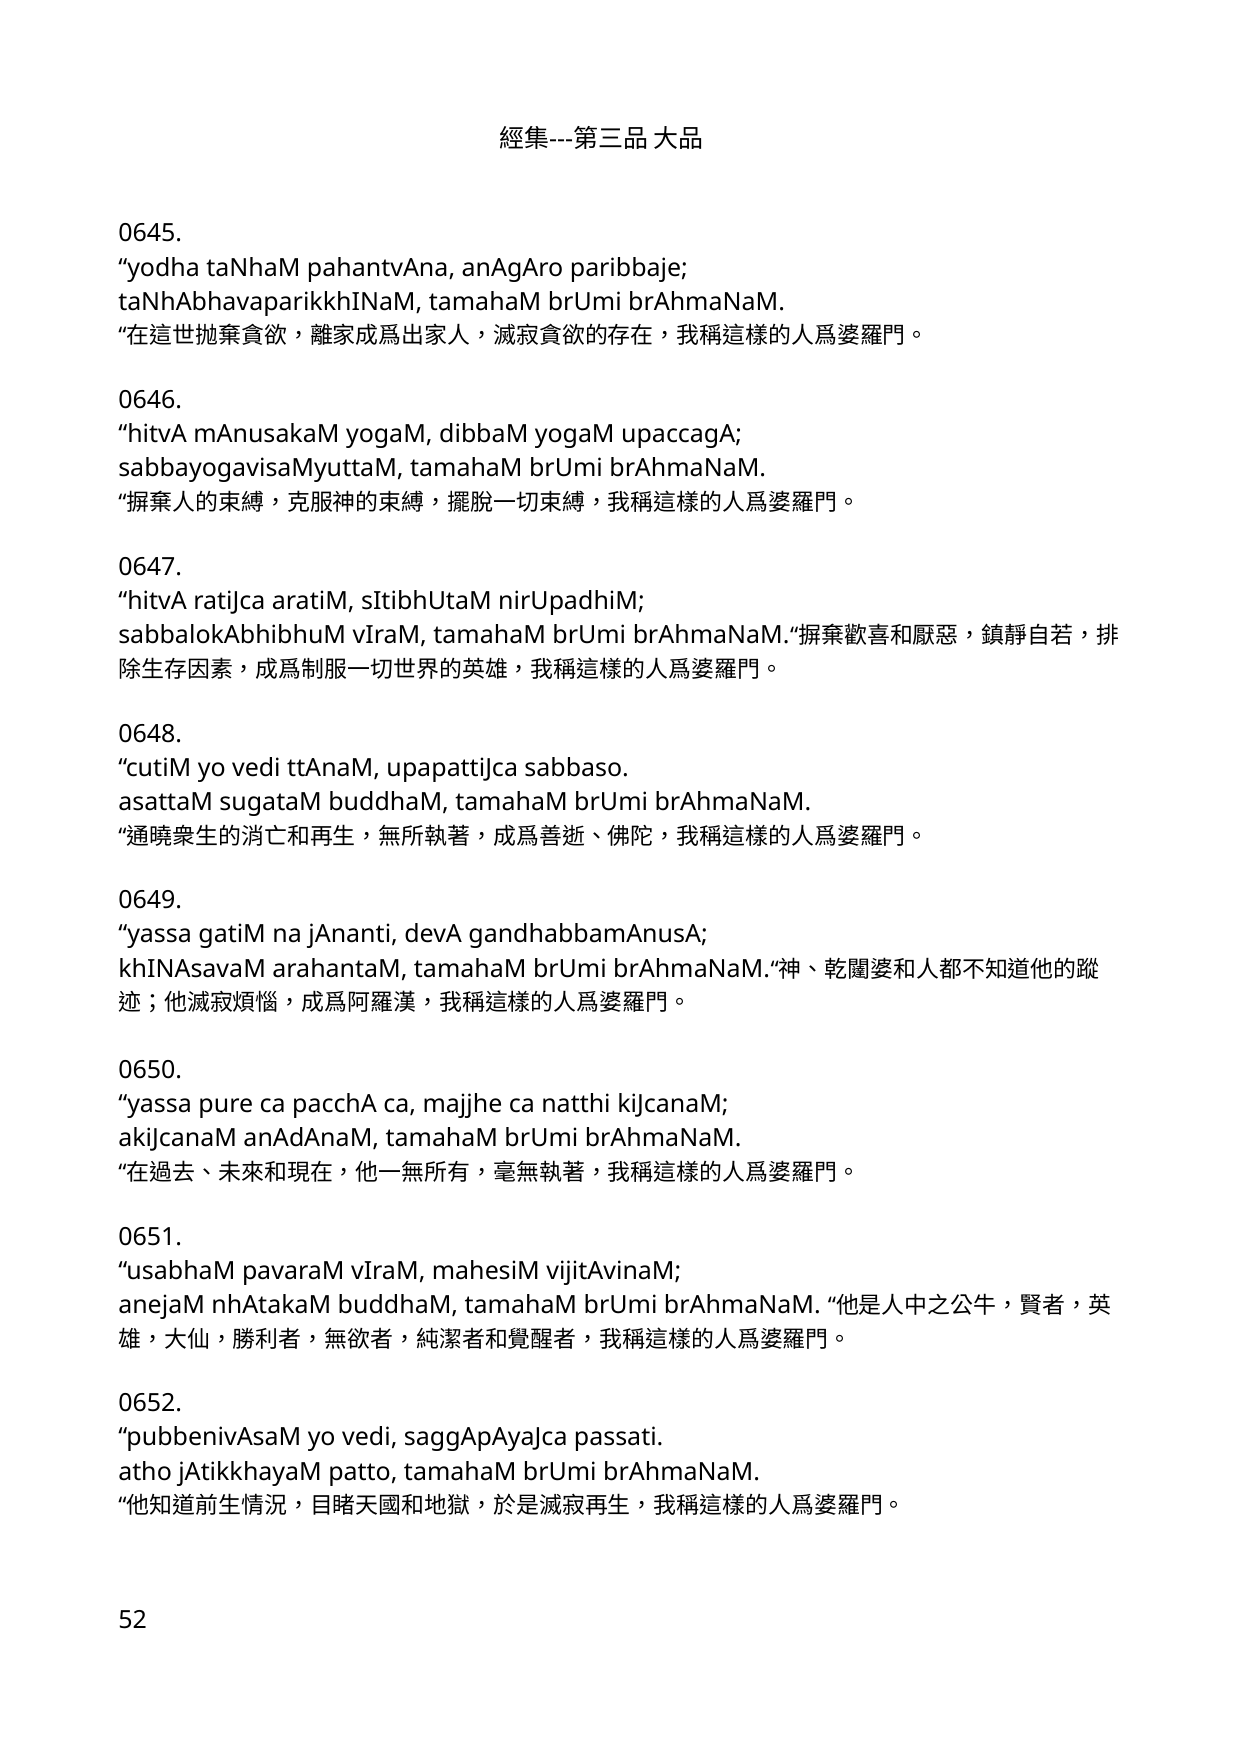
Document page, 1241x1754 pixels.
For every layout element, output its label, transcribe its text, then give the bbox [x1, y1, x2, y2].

text “yodha taNhaM pahantvAna, anAgAro paribbaje; [118, 249, 1122, 283]
text 0647. [118, 549, 1122, 583]
text akiJcanaM anAdAnaM, tamahaM brUmi brAhmaNaM. [118, 1120, 1122, 1154]
text 0649. [118, 882, 1122, 916]
text “hitvA mAnusakaM yogaM, dibbaM yogaM upaccagA; [118, 416, 1122, 450]
text 0650. [118, 1052, 1122, 1086]
text “摒棄人的束縛，克服神的束縛，擺脫一切束縛，我稱這樣的人爲婆羅門。 [118, 484, 1122, 517]
text “在過去、未來和現在，他一無所有，毫無執著，我稱這樣的人爲婆羅門。 [118, 1154, 1122, 1187]
text “yassa gatiM na jAnanti, devA gandhabbamAnusA; [118, 916, 1122, 950]
text 0652. [118, 1385, 1122, 1419]
text atho jAtikkhayaM patto, tamahaM brUmi brAhmaNaM. [118, 1453, 1122, 1487]
text anejaM nhAtakaM buddhaM, tamahaM brUmi brAhmaNaM. “他是人中之公牛，賢者，英雄，大仙，勝利者，無欲者，純潔者和覺醒者，我稱這樣的人爲婆羅門。 [118, 1286, 1122, 1354]
text “yassa pure ca pacchA ca, majjhe ca natthi kiJcanaM; [118, 1086, 1122, 1120]
text 0646. [118, 382, 1122, 416]
text “在這世抛棄貪欲，離家成爲出家人，滅寂貪欲的存在，我稱這樣的人爲婆羅門。 [118, 317, 1122, 351]
text “hitvA ratiJca aratiM, sItibhUtaM nirUpadhiM; [118, 583, 1122, 617]
text “cutiM yo vedi ttAnaM, upapattiJca sabbaso. [118, 749, 1122, 783]
text khINAsavaM arahantaM, tamahaM brUmi brAhmaNaM.“神、乾闥婆和人都不知道他的蹤迹；他滅寂煩惱，成爲阿羅漢，我稱這樣的人爲婆羅門。 [118, 950, 1122, 1017]
text taNhAbhavaparikkhINaM, tamahaM brUmi brAhmaNaM. [118, 283, 1122, 317]
text 0645. [118, 215, 1122, 249]
text asattaM sugataM buddhaM, tamahaM brUmi brAhmaNaM. [118, 783, 1122, 817]
text sabbayogavisaMyuttaM, tamahaM brUmi brAhmaNaM. [118, 450, 1122, 484]
text sabbalokAbhibhuM vIraM, tamahaM brUmi brAhmaNaM.“摒棄歡喜和厭惡，鎮靜自若，排除生存因素，成爲制服一切世界的英雄，我稱這樣的人爲婆羅門。 [118, 617, 1122, 684]
text “通曉衆生的消亡和再生，無所執著，成爲善逝、佛陀，我稱這樣的人爲婆羅門。 [118, 817, 1122, 851]
text “pubbenivAsaM yo vedi, saggApAyaJca passati. [118, 1419, 1122, 1453]
text “usabhaM pavaraM vIraM, mahesiM vijitAvinaM; [118, 1252, 1122, 1286]
text 0651. [118, 1218, 1122, 1252]
text “他知道前生情況，目睹天國和地獄，於是滅寂再生，我稱這樣的人爲婆羅門。 [118, 1487, 1122, 1521]
text 0648. [118, 715, 1122, 749]
